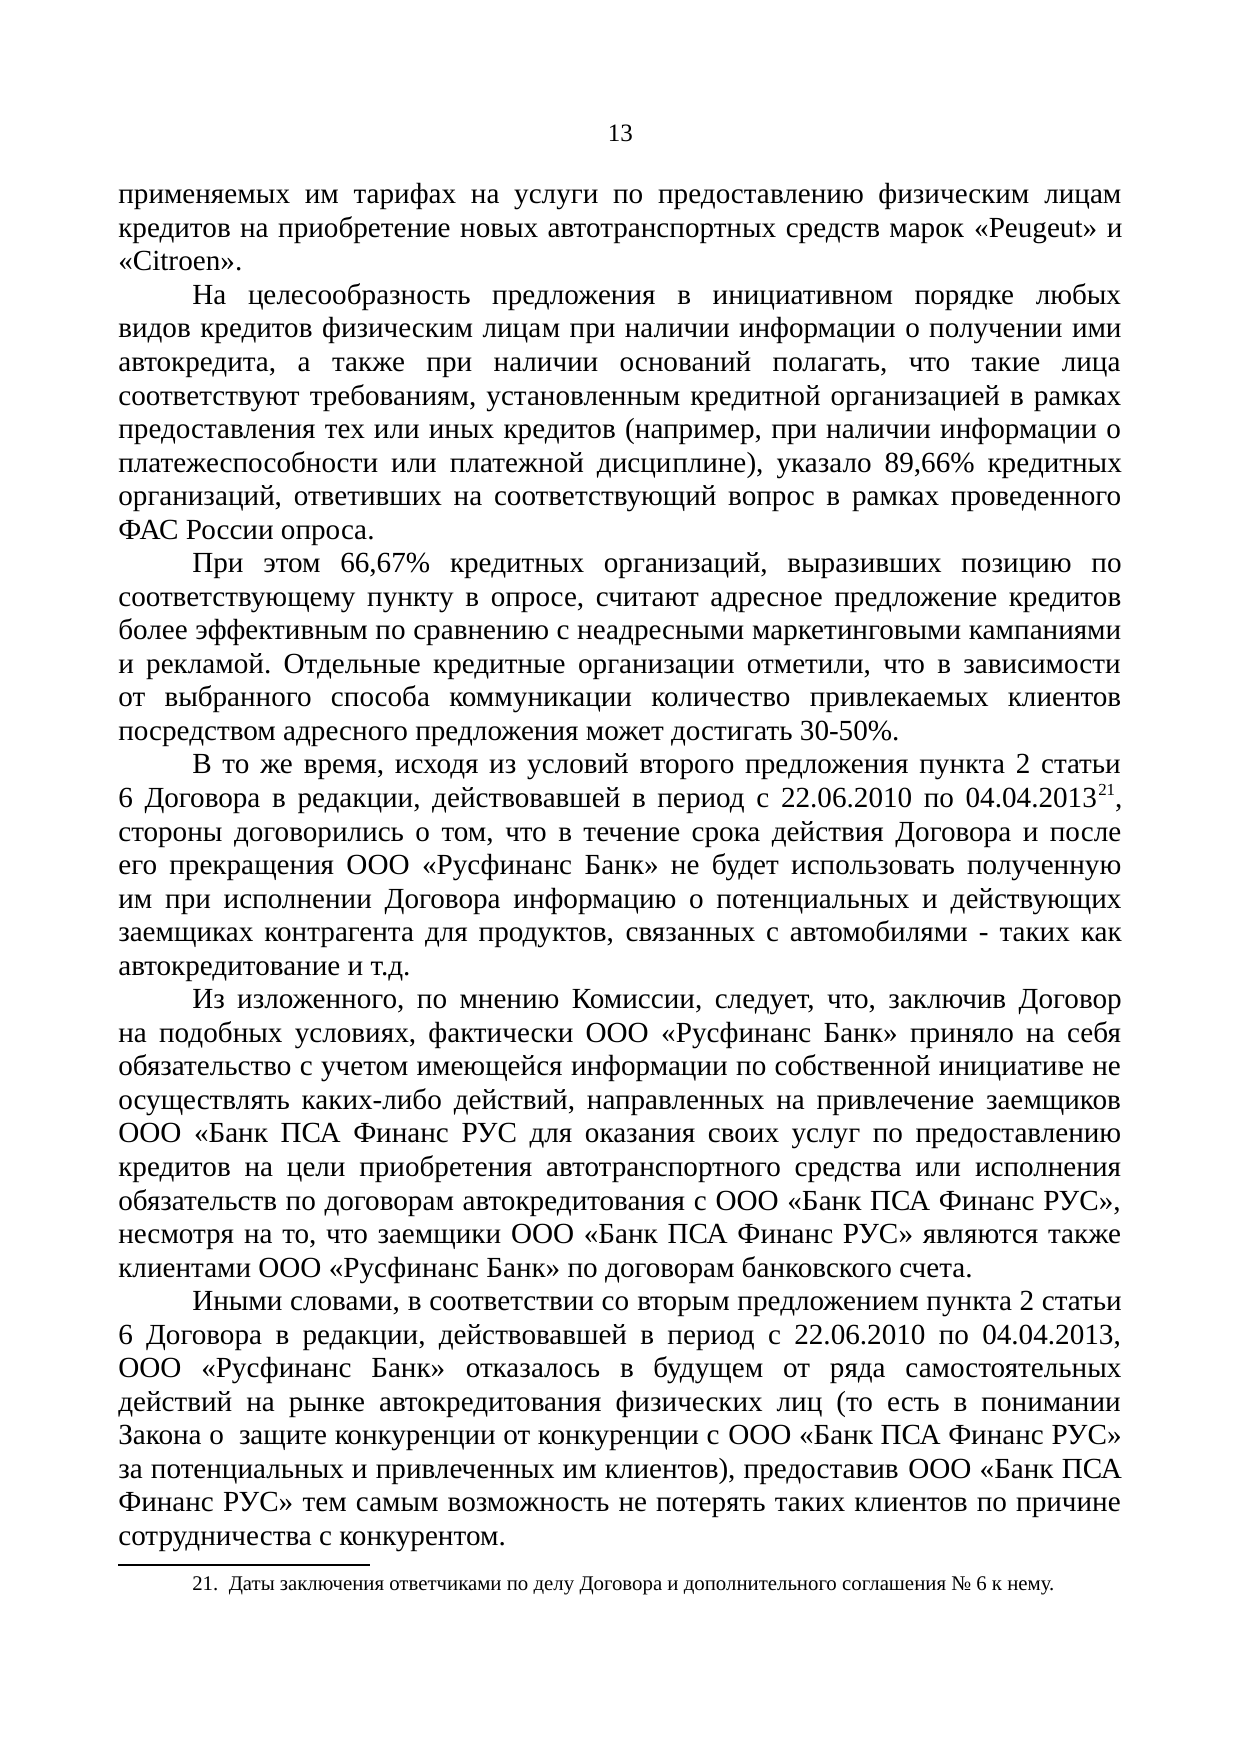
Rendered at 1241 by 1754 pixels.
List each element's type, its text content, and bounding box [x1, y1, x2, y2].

text . Даты заключения ответчиками по делу Договора и дополнительного соглашения № 6 к нему. [118, 1571, 1122, 1595]
text Из изложенного, по мнению Комиссии, следует, что, заключив Договор на подобных условиях, фактически ООО «Русфинанс Банк» приняло на себя обязательство с учетом имеющейся информации по собственной инициативе не осуществлять каких-либо действий, направленных на привлечение заемщиков ООО «Банк ПСА Финанс РУС для оказания своих услуг по предоставлению кредитов на цели приобретения автотранспортного средства или исполнения обязательств по договорам автокредитования с ООО «Банк ПСА Финанс РУС», несмотря на то, что заемщики ООО «Банк ПСА Финанс РУС» являются также клиентами ООО «Русфинанс Банк» по договорам банковского счета. [118, 981, 1122, 1283]
text На целесообразность предложения в инициативном порядке любых видов кредитов физическим лицам при наличии информации о получении ими автокредита, а также при наличии оснований полагать, что такие лица соответствуют требованиям, установленным кредитной организацией в рамках предоставления тех или иных кредитов (например, при наличии информации о платежеспособности или платежной дисциплине), указало 89,66% кредитных организаций, ответивших на соответствующий вопрос в рамках проведенного ФАС России опроса. [118, 277, 1122, 545]
text применяемых им тарифах на услуги по предоставлению физическим лицам кредитов на приобретение новых автотранспортных средств марок «Peugeut» и «Citroen». [118, 176, 1122, 277]
text Иными словами, в соответствии со вторым предложением пункта 2 статьи 6 Договора в редакции, действовавшей в период с 22.06.2010 по 04.04.2013, ООО «Русфинанс Банк» отказалось в будущем от ряда самостоятельных действий на рынке автокредитования физических лиц (то есть в понимании Закона о защите конкуренции от конкуренции с ООО «Банк ПСА Финанс РУС» за потенциальных и привлеченных им клиентов), предоставив ООО «Банк ПСА Финанс РУС» тем самым возможность не потерять таких клиентов по причине сотрудничества с конкурентом. [118, 1283, 1122, 1552]
text При этом 66,67% кредитных организаций, выразивших позицию по соответствующему пункту в опросе, считают адресное предложение кредитов более эффективным по сравнению с неадресными маркетинговыми кампаниями и рекламой. Отдельные кредитные организации отметили, что в зависимости от выбранного способа коммуникации количество привлекаемых клиентов посредством адресного предложения может достигать 30-50%. [118, 545, 1122, 747]
text В то же время, исходя из условий второго предложения пункта 2 статьи 6 Договора в редакции, действовавшей в период с 22.06.2010 по 04.04.2013, стороны договорились о том, что в течение срока действия Договора и после его прекращения ООО «Русфинанс Банк» не будет использовать полученную им при исполнении Договора информацию о потенциальных и действующих заемщиках контрагента для продуктов, связанных с автомобилями - таких как автокредитование и т.д. [118, 747, 1122, 981]
